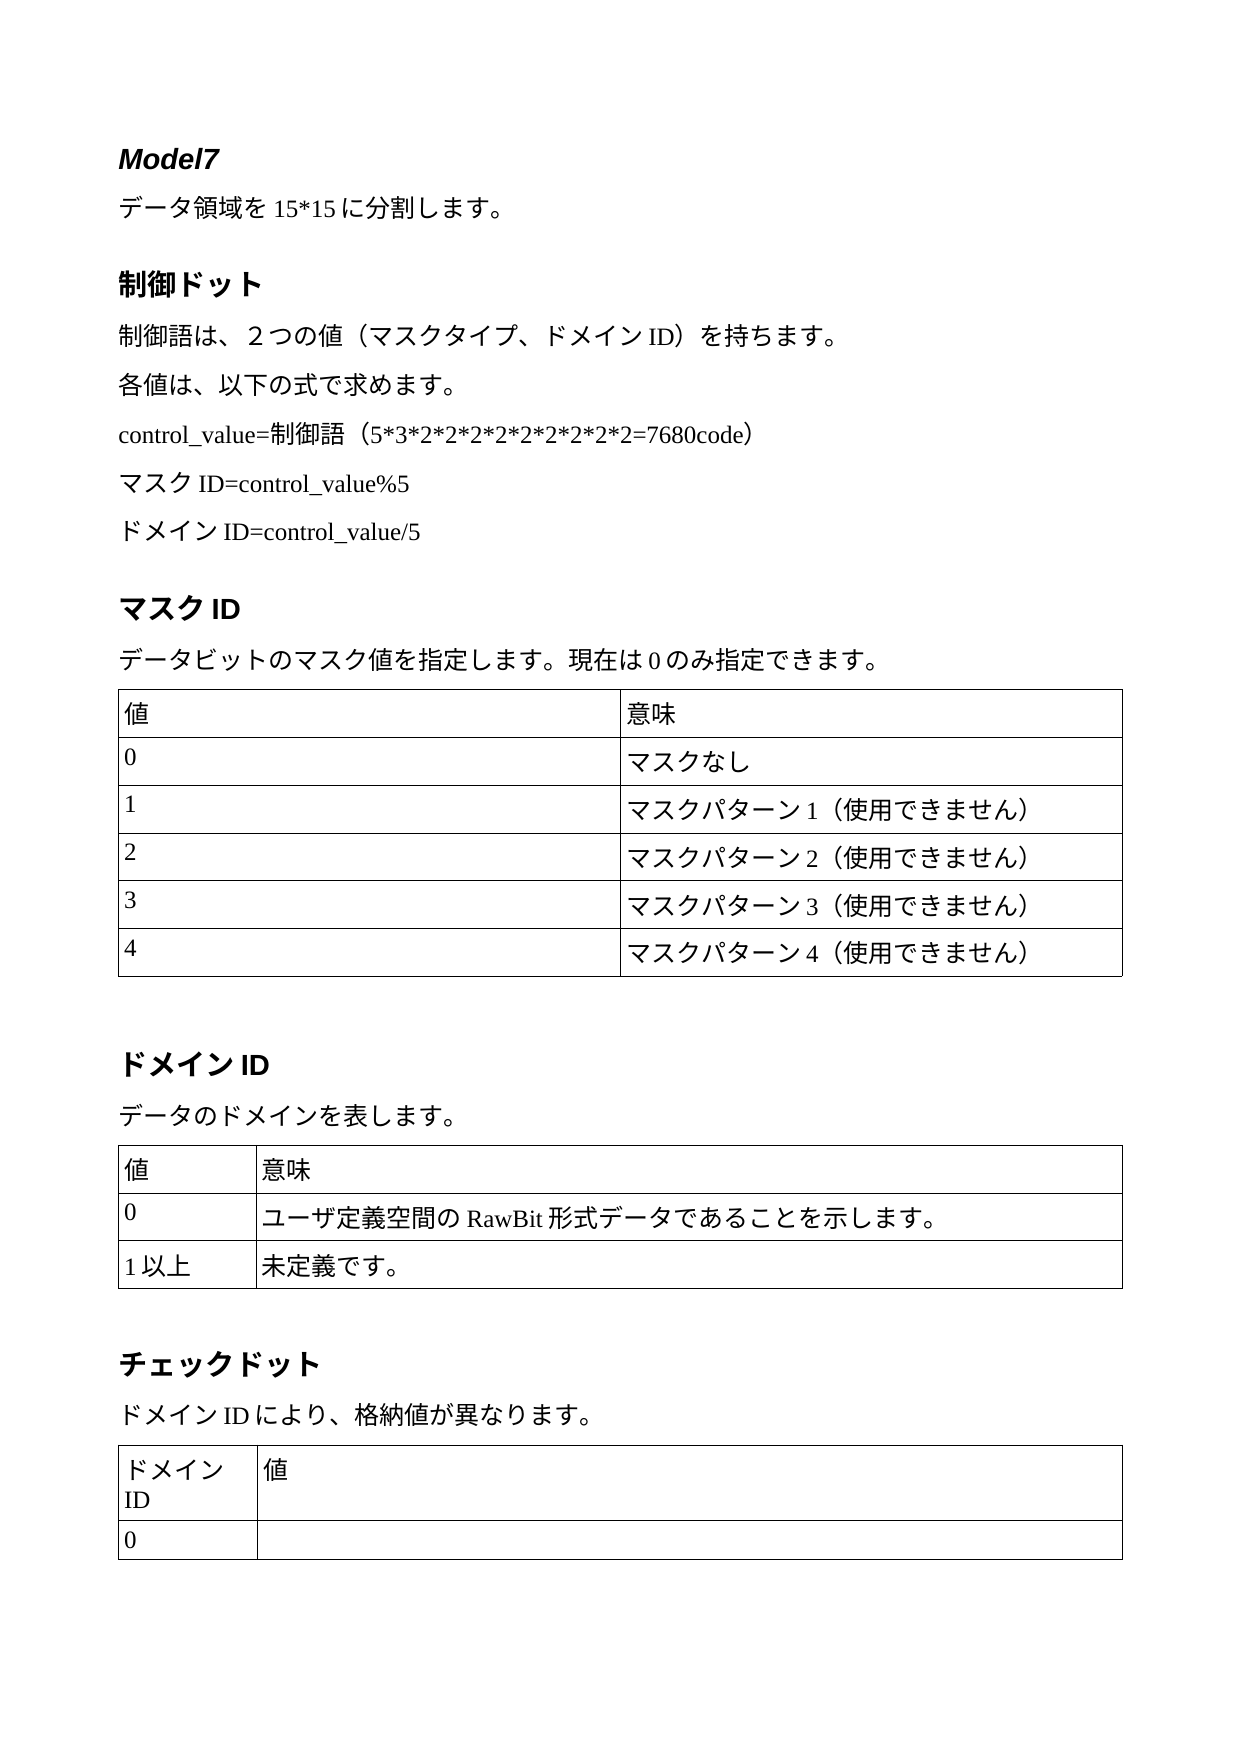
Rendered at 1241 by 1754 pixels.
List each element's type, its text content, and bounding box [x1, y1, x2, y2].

table_header 値 [119, 1146, 256, 1193]
table_cell 1 [119, 786, 620, 832]
text データビットのマスク値を指定します。現在は0のみ指定できます。 [118, 640, 1122, 677]
table_cell 0 [119, 1521, 257, 1559]
table_header 意味 [621, 690, 1122, 737]
table_cell ユーザ定義空間のRawBit形式データであることを示します。 [257, 1194, 1122, 1240]
text データのドメインを表します。 [118, 1096, 1122, 1132]
table_cell 3 [119, 881, 620, 928]
text データ領域を15*15に分割します。 [118, 188, 1122, 224]
subtitle Model7 [118, 143, 1122, 176]
text ドメインIDにより、格納値が異なります。 [118, 1396, 1122, 1432]
subtitle マスクID [118, 586, 1122, 628]
subtitle ドメインID [118, 1041, 1122, 1083]
text 各値は、以下の式で求めます。 [118, 366, 1122, 402]
table_header 値 [258, 1446, 1122, 1520]
table_cell 2 [119, 834, 620, 880]
table_cell マスクパターン2（使用できません） [621, 834, 1122, 880]
table_cell 未定義です。 [257, 1241, 1122, 1288]
table_cell 0 [119, 1194, 256, 1240]
text 制御語は、２つの値（マスクタイプ、ドメインID）を持ちます。 [118, 317, 1122, 353]
table_header ドメインID [119, 1446, 257, 1520]
table_cell 1以上 [119, 1241, 256, 1288]
text control_value=制御語（5*3*2*2*2*2*2*2*2*2*2=7680code） [118, 414, 1122, 451]
table_cell 0 [119, 738, 620, 785]
text ドメインID=control_value/5 [118, 512, 1122, 548]
table_cell マスクパターン4（使用できません） [621, 929, 1122, 976]
table_header 意味 [257, 1146, 1122, 1193]
table_cell マスクパターン1（使用できません） [621, 786, 1122, 832]
subtitle 制御ドット [118, 262, 1122, 304]
table_cell マスクパターン3（使用できません） [621, 881, 1122, 928]
table_cell 4 [119, 929, 620, 976]
table_header 値 [119, 690, 620, 737]
text マスクID=control_value%5 [118, 463, 1122, 499]
subtitle チェックドット [118, 1341, 1122, 1383]
table_cell [258, 1521, 1122, 1559]
table_cell マスクなし [621, 738, 1122, 785]
